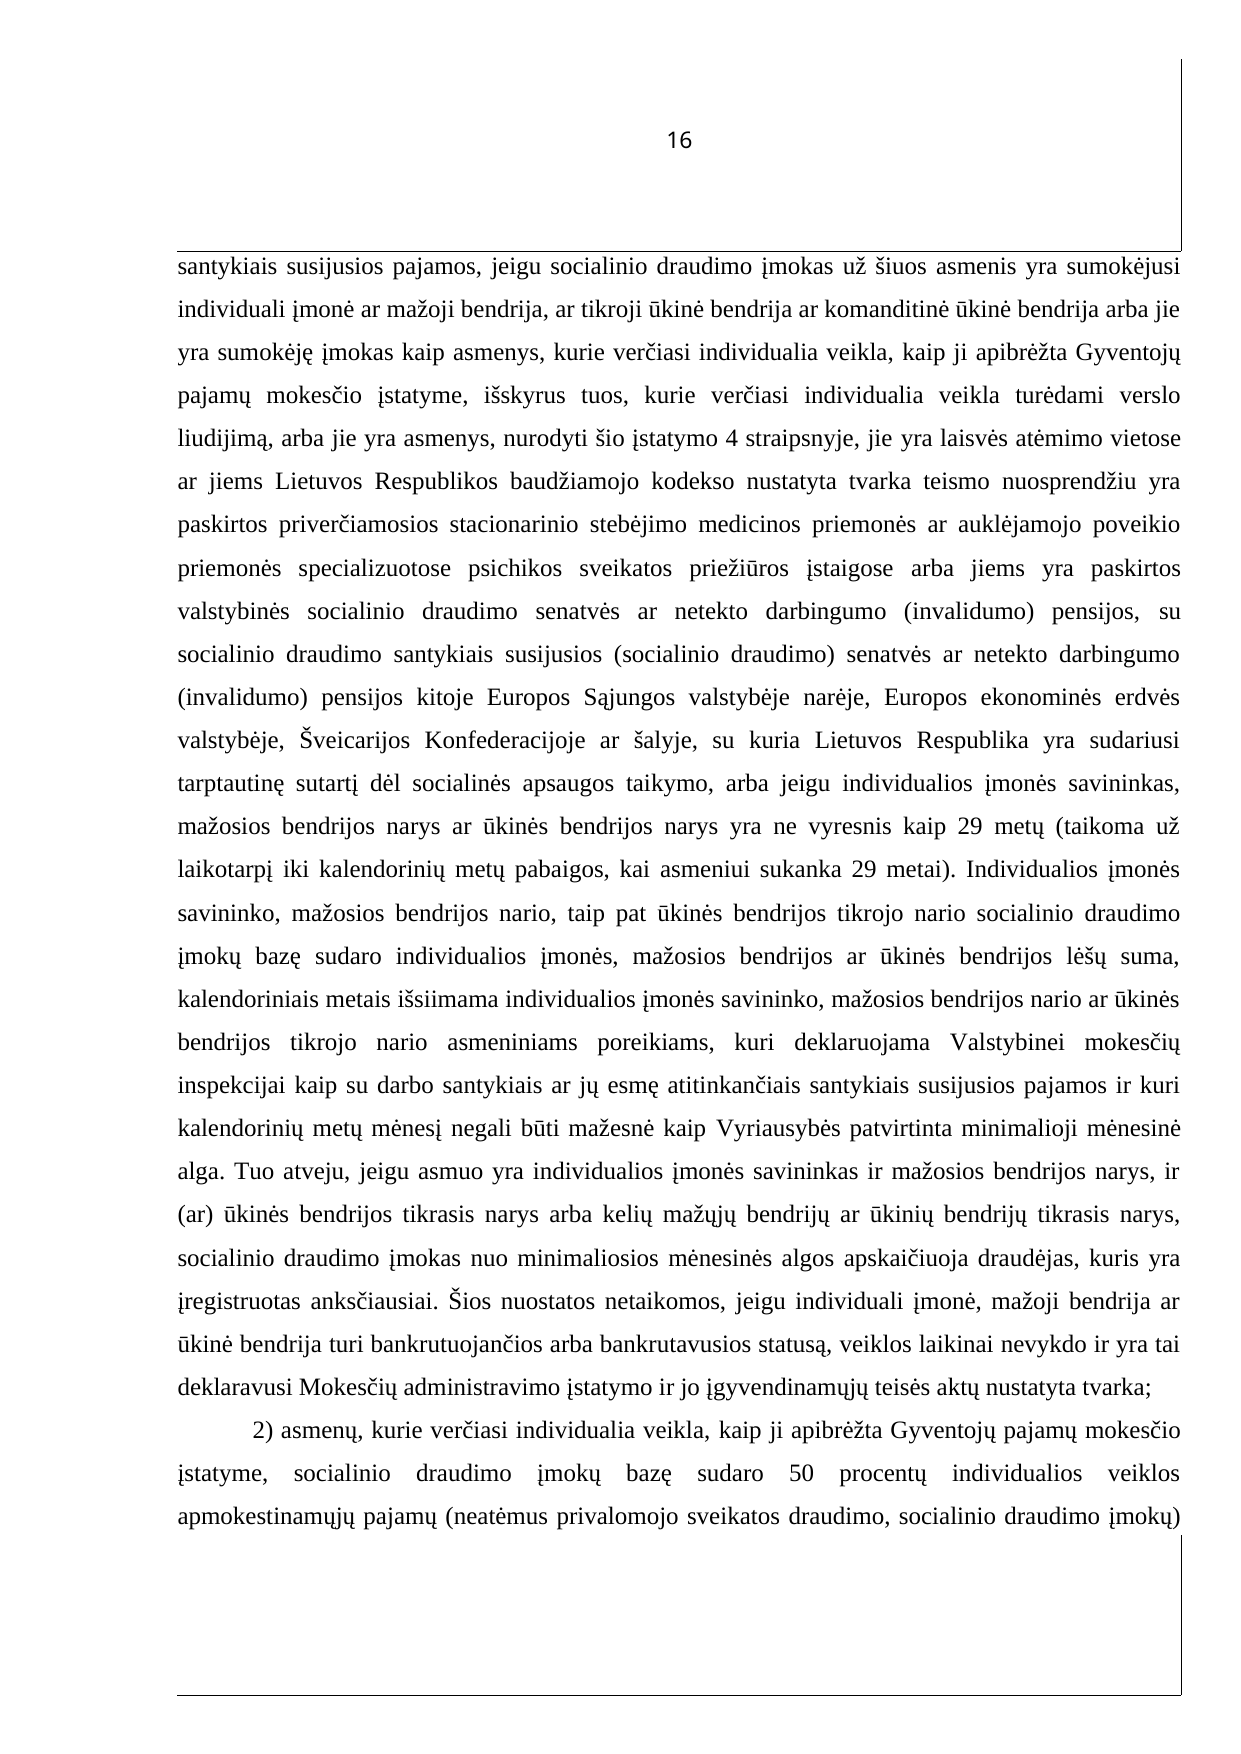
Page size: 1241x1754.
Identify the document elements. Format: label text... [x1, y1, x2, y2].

text santykiais susijusios pajamos, jeigu socialinio draudimo įmokas už šiuos asmenis yra sumokėjusi individuali įmonė ar mažoji bendrija, ar tikroji ūkinė bendrija ar komanditinė ūkinė bendrija arba jie yra sumokėję įmokas kaip asmenys, kurie verčiasi individualia veikla, kaip ji apibrėžta Gyventojų pajamų mokesčio įstatyme, išskyrus tuos, kurie verčiasi individualia veikla turėdami verslo liudijimą, arba jie yra asmenys, nurodyti šio įstatymo 4 straipsnyje, jie yra laisvės atėmimo vietose ar jiems Lietuvos Respublikos baudžiamojo kodekso nustatyta tvarka teismo nuosprendžiu yra paskirtos priverčiamosios stacionarinio stebėjimo medicinos priemonės ar auklėjamojo poveikio priemonės specializuotose psichikos sveikatos priežiūros įstaigose arba jiems yra paskirtos valstybinės socialinio draudimo senatvės ar netekto darbingumo (invalidumo) pensijos, su socialinio draudimo santykiais susijusios (socialinio draudimo) senatvės ar netekto darbingumo (invalidumo) pensijos kitoje Europos Sąjungos valstybėje narėje, Europos ekonominės erdvės valstybėje, Šveicarijos Konfederacijoje ar šalyje, su kuria Lietuvos Respublika yra sudariusi tarptautinę sutartį dėl socialinės apsaugos taikymo, arba jeigu individualios įmonės savininkas, mažosios bendrijos narys ar ūkinės bendrijos narys yra ne vyresnis kaip 29 metų (taikoma už laikotarpį iki kalendorinių metų pabaigos, kai asmeniui sukanka 29 metai). Individualios įmonės savininko, mažosios bendrijos nario, taip pat ūkinės bendrijos tikrojo nario socialinio draudimo įmokų bazę sudaro individualios įmonės, mažosios bendrijos ar ūkinės bendrijos lėšų suma, kalendoriniais metais išsiimama individualios įmonės savininko, mažosios bendrijos nario ar ūkinės bendrijos tikrojo nario asmeniniams poreikiams, kuri deklaruojama Valstybinei mokesčių inspekcijai kaip su darbo santykiais ar jų esmę atitinkančiais santykiais susijusios pajamos ir kuri kalendorinių metų mėnesį negali būti mažesnė kaip Vyriausybės patvirtinta minimalioji mėnesinė alga. Tuo atveju, jeigu asmuo yra individualios įmonės savininkas ir mažosios bendrijos narys, ir (ar) ūkinės bendrijos tikrasis narys arba kelių mažųjų bendrijų ar ūkinių bendrijų tikrasis narys, socialinio draudimo įmokas nuo minimaliosios mėnesinės algos apskaičiuoja draudėjas, kuris yra įregistruotas anksčiausiai. Šios nuostatos netaikomos, jeigu individuali įmonė, mažoji bendrija ar ūkinė bendrija turi bankrutuojančios arba bankrutavusios statusą, veiklos laikinai nevykdo ir yra tai deklaravusi Mokesčių administravimo įstatymo ir jo įgyvendinamųjų teisės aktų nustatyta tvarka; [177, 251, 1181, 1401]
text 2) asmenų, kurie verčiasi individualia veikla, kaip ji apibrėžta Gyventojų pajamų mokesčio įstatyme, socialinio draudimo įmokų bazę sudaro 50 procentų individualios veiklos apmokestinamųjų pajamų (neatėmus privalomojo sveikatos draudimo, socialinio draudimo įmokų) [177, 1415, 1181, 1530]
